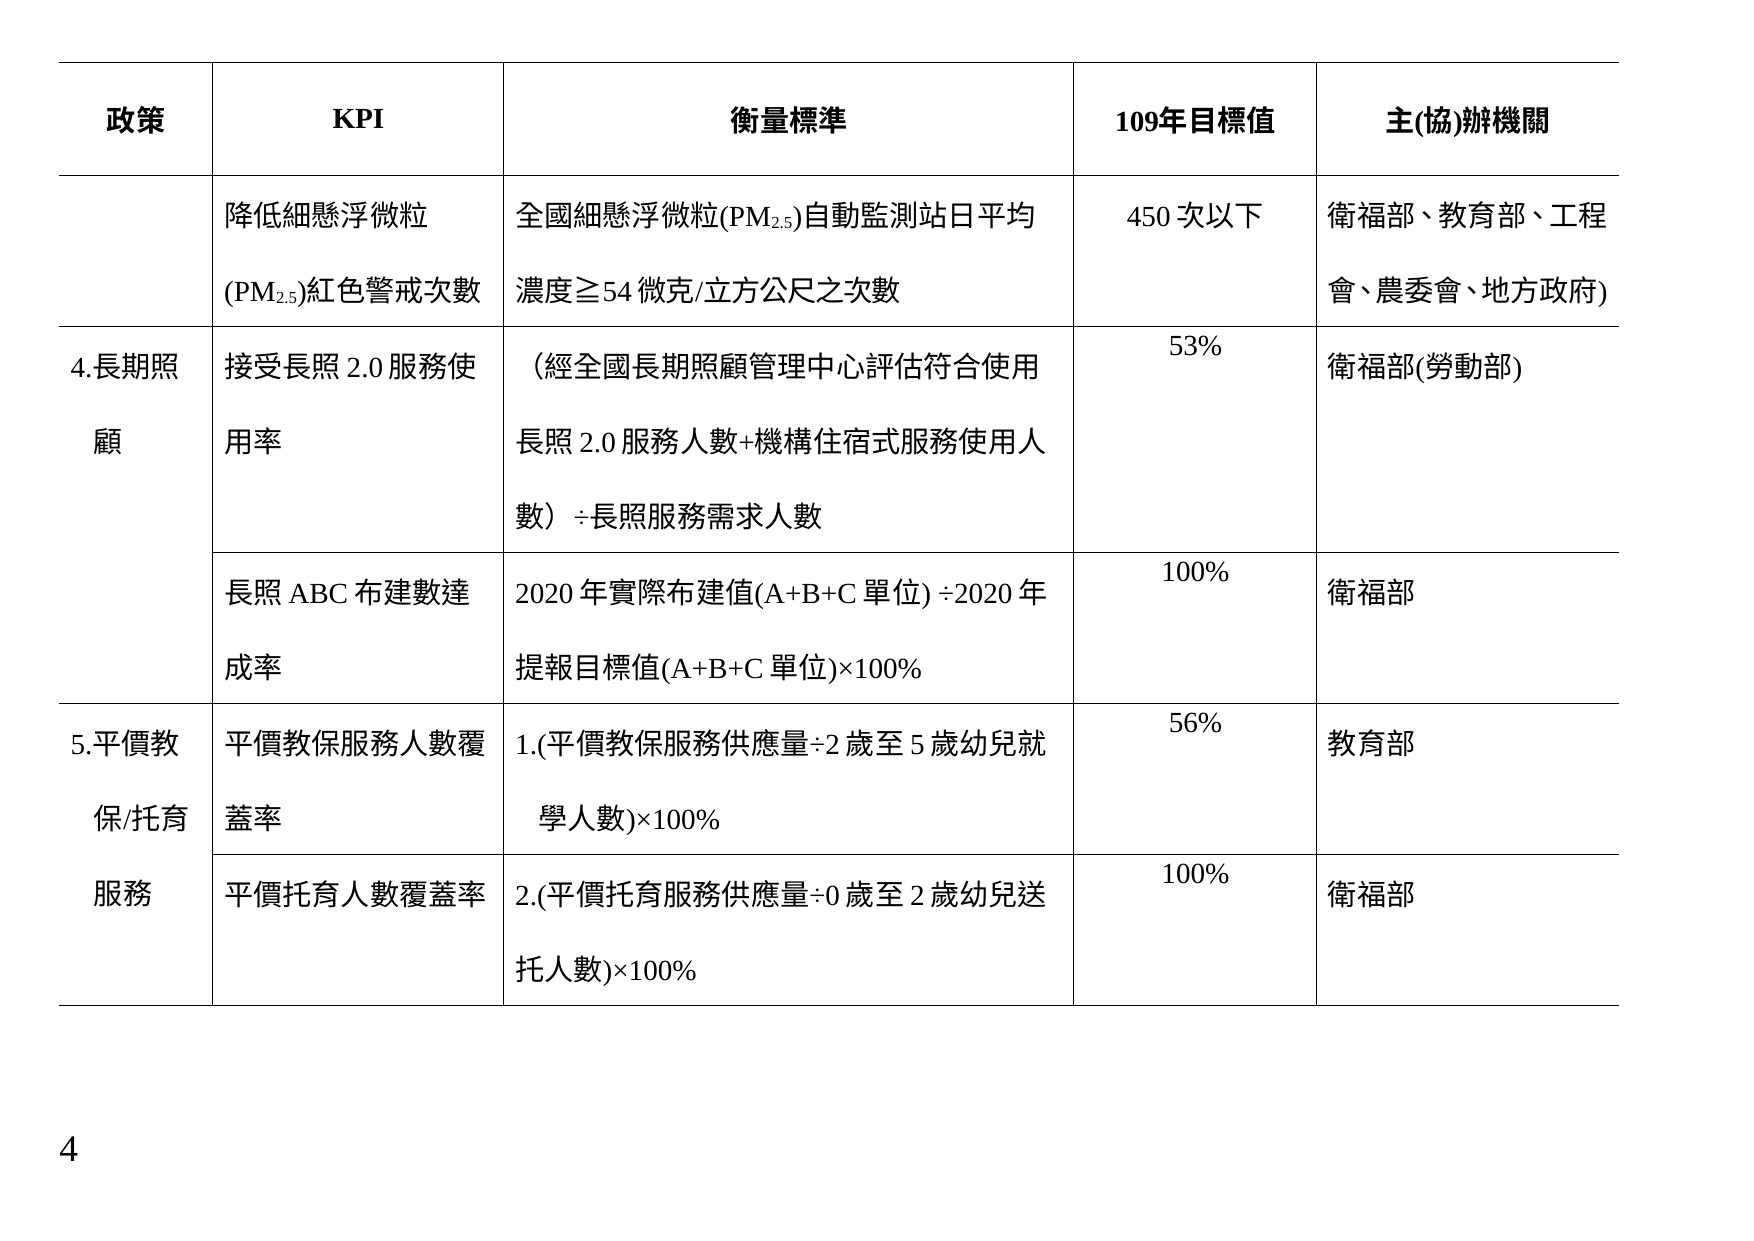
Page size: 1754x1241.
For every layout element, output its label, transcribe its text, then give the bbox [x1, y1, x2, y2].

table_cell 53% [1074, 327, 1316, 552]
table_cell 教育部 [1317, 704, 1619, 854]
table_header 109年目標值 [1074, 63, 1316, 175]
table_cell 4.長期照顧 [59, 327, 212, 703]
table_cell 2020年實際布建值(A+B+C單位) ÷2020年提報目標值(A+B+C單位)×100% [504, 553, 1073, 703]
table_cell 長照ABC布建數達成率 [213, 553, 503, 703]
table_cell [59, 176, 212, 326]
table_header 主(協)辦機關 [1317, 63, 1619, 175]
table_cell 衛福部 [1317, 553, 1619, 703]
table_cell 450次以下 [1074, 176, 1316, 326]
table_cell 全國細懸浮微粒(PM2.5)自動監測站日平均濃度≧54微克/立方公尺之次數 [504, 176, 1073, 326]
table_cell 衛福部 [1317, 855, 1619, 1005]
table_cell 平價教保服務人數覆蓋率 [213, 704, 503, 854]
table_cell 1.(平價教保服務供應量÷2歲至5歲幼兒就學人數)×100% [504, 704, 1073, 854]
table_cell 接受長照2.0服務使用率 [213, 327, 503, 552]
table_cell 平價托育人數覆蓋率 [213, 855, 503, 1005]
table_cell （經全國長期照顧管理中心評估符合使用長照2.0服務人數+機構住宿式服務使用人數）÷長照服務需求人數 [504, 327, 1073, 552]
table_cell 100% [1074, 553, 1316, 703]
table_cell 衛福部、教育部、工程會、農委會、地方政府) [1317, 176, 1619, 326]
table_cell 56% [1074, 704, 1316, 854]
table_cell 衛福部(勞動部) [1317, 327, 1619, 552]
table_cell 2.(平價托育服務供應量÷0歲至2歲幼兒送托人數)×100% [504, 855, 1073, 1005]
table_header 衡量標準 [504, 63, 1073, 175]
table_cell 100% [1074, 855, 1316, 1005]
table_header KPI [213, 63, 503, 175]
table_cell 降低細懸浮微粒(PM2.5)紅色警戒次數 [213, 176, 503, 326]
table_cell 5.平價教保/托育服務 [59, 704, 212, 1005]
table_header 政策 [59, 63, 212, 175]
